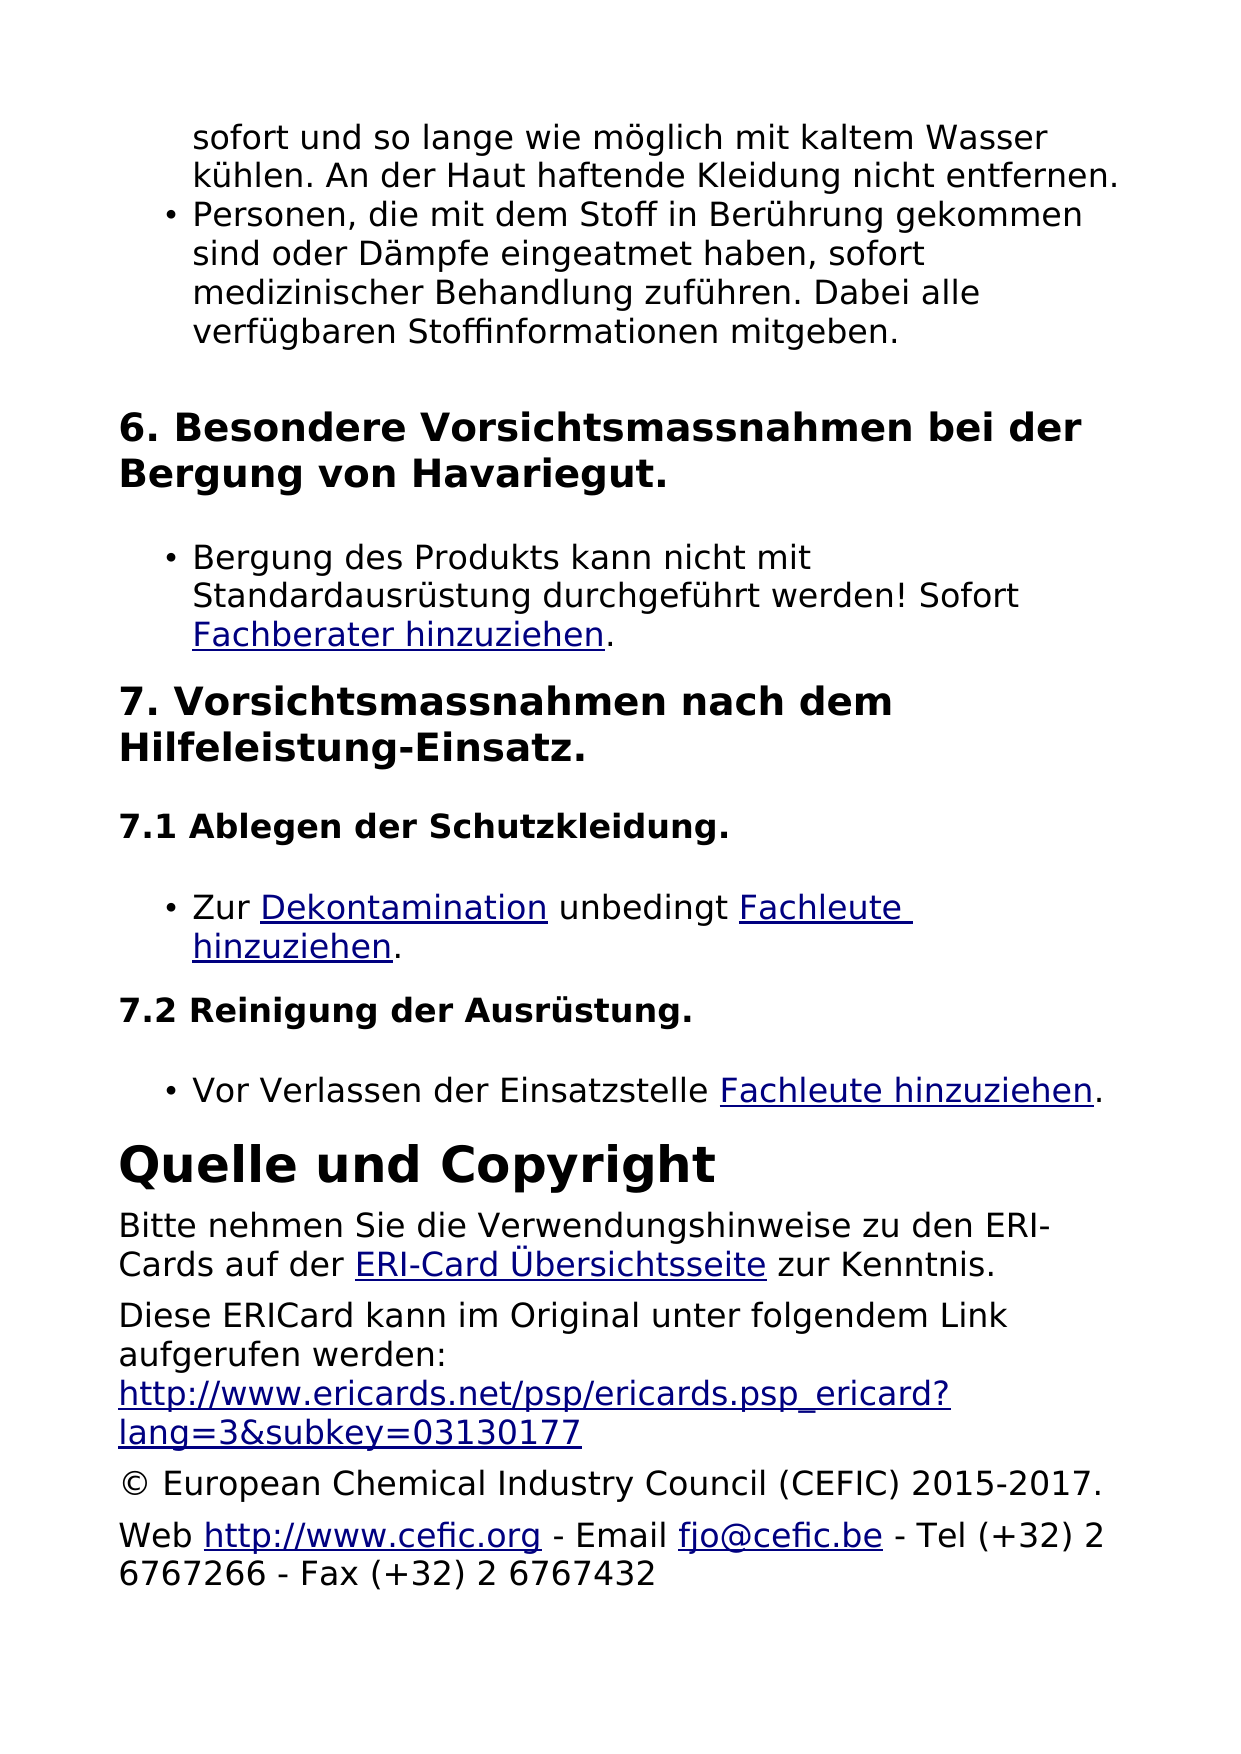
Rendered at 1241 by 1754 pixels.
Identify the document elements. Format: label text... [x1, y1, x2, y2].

list Vor Verlassen der Einsatzstelle Fachleute hinzuziehen. [177, 1072, 1122, 1111]
subtitle 6. Besondere Vorsichtsmassnahmen bei der Bergung von Havariegut. [118, 406, 1122, 496]
subtitle Quelle und Copyright [118, 1136, 1122, 1194]
subtitle 7. Vorsichtsmassnahmen nach dem Hilfeleistung-Einsatz. [118, 680, 1122, 770]
subtitle 7.2 Reinigung der Ausrüstung. [118, 991, 1122, 1030]
text © European Chemical Industry Council (CEFIC) 2015-2017. [118, 1465, 1122, 1503]
list sofort und so lange wie möglich mit kaltem Wasser kühlen. An der Haut haftende Kleidung nicht entfernen. [177, 118, 1122, 196]
text Bitte nehmen Sie die Verwendungshinweise zu den ERI-Cards auf der ERI-Card Übersichtsseite zur Kenntnis. [118, 1207, 1122, 1284]
subtitle 7.1 Ablegen der Schutzkleidung. [118, 808, 1122, 846]
text Diese ERICard kann im Original unter folgendem Link aufgerufen werden: http://www.ericards.net/psp/ericards.psp_ericard?lang=3&subkey=03130177 [118, 1297, 1122, 1452]
list Personen, die mit dem Stoff in Berührung gekommen sind oder Dämpfe eingeatmet haben, sofort medizinischer Behandlung zuführen. Dabei alle verfügbaren Stoffinformationen mitgeben. [177, 196, 1122, 351]
list Zur Dekontamination unbedingt Fachleute hinzuziehen. [177, 888, 1122, 966]
text Web http://www.cefic.org - Email fjo@cefic.be - Tel (+32) 2 6767266 - Fax (+32) 2 6767432 [118, 1516, 1122, 1594]
list Bergung des Produkts kann nicht mit Standardausrüstung durchgeführt werden! Sofort Fachberater hinzuziehen. [177, 538, 1122, 655]
